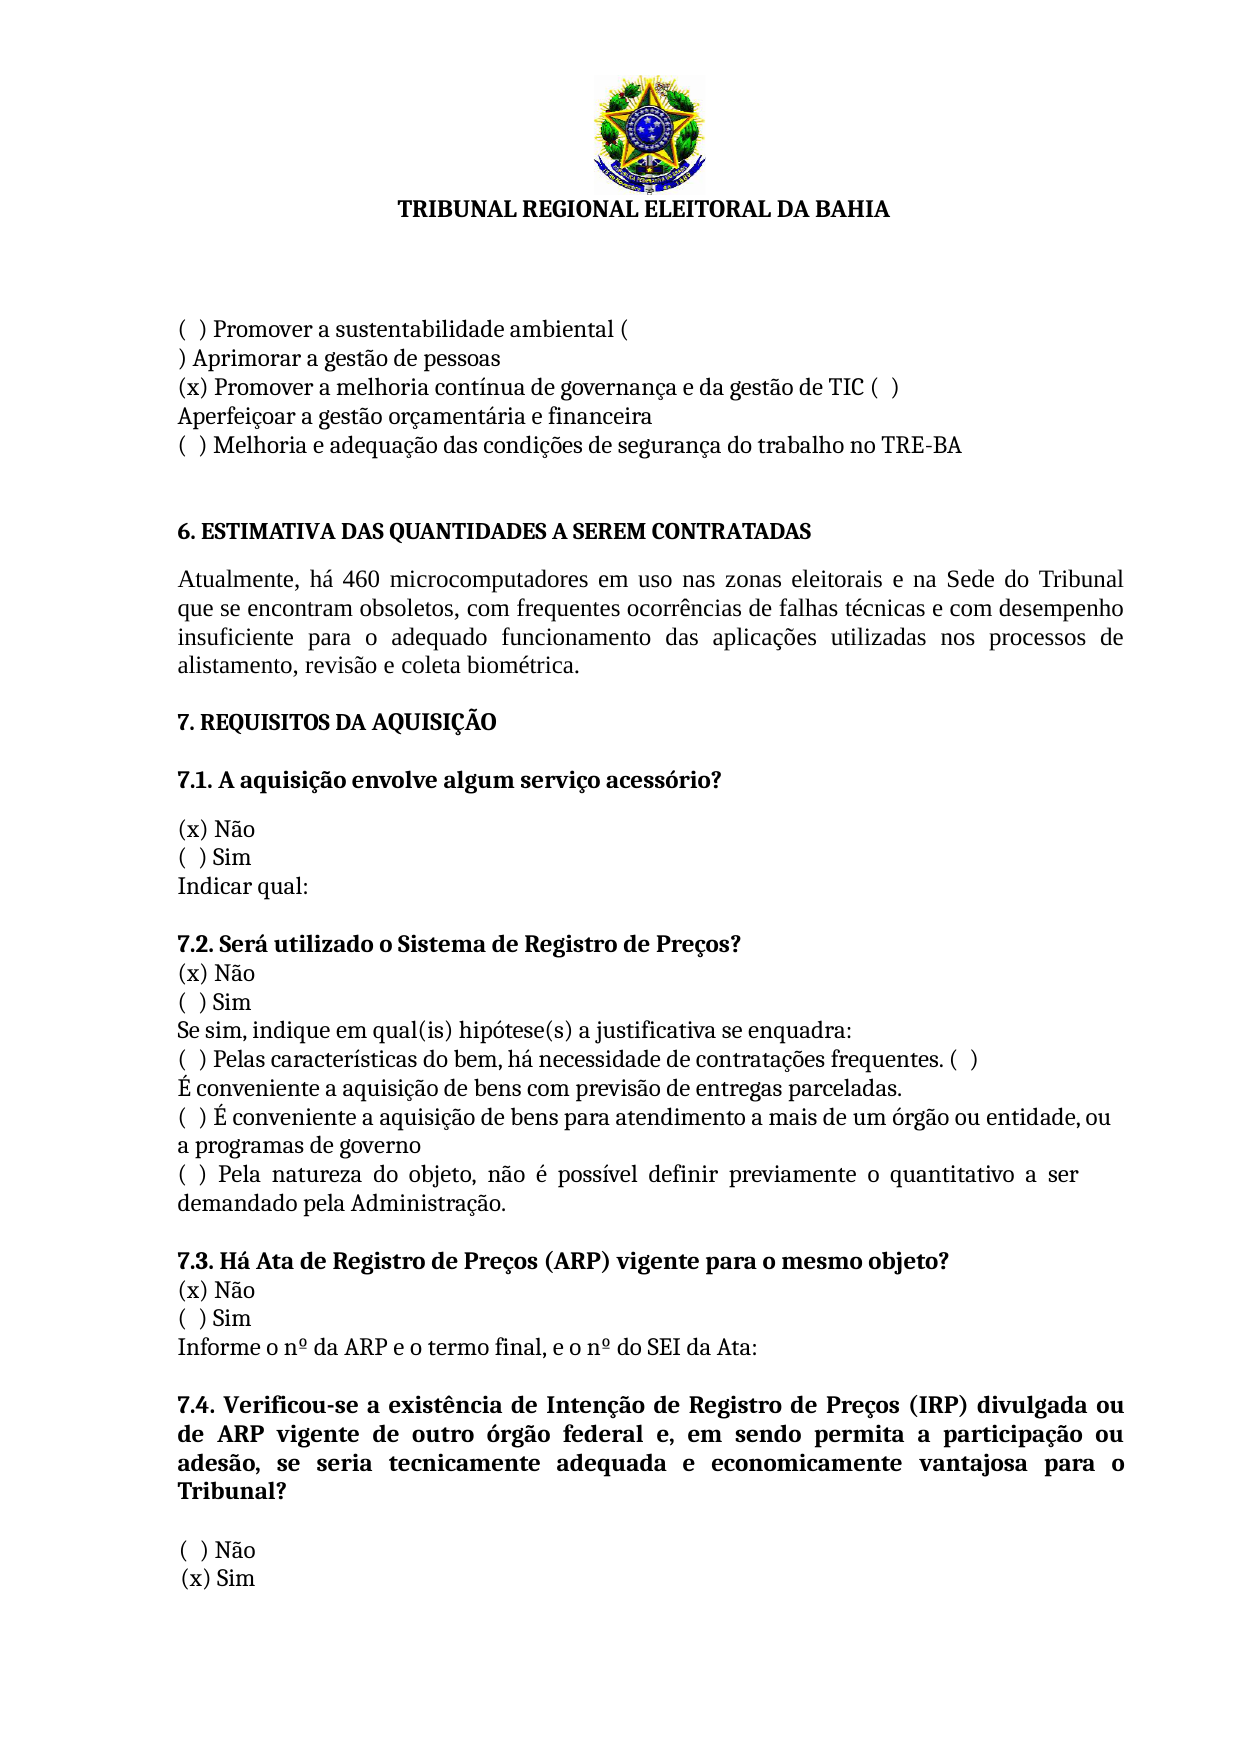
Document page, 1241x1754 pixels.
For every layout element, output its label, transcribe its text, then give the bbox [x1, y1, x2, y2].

text ( ) Sim [177, 1304, 1154, 1333]
text (x) Promover a melhoria contínua de governança e da gestão de TIC ( ) Aperfeiçoar a gestão orçamentária e financeira [177, 373, 904, 430]
text 7.4. Verificou-se a existência de Intenção de Registro de Preços (IRP) divulgada ou de ARP vigente de outro órgão federal e, em sendo permita a participação ou adesão, se seria tecnicamente adequada e economicamente vantajosa para o Tribunal? [177, 1391, 1125, 1506]
text ( ) Promover a sustentabilidade ambiental ( ) Aprimorar a gestão de pessoas [177, 315, 639, 373]
text Indicar qual: [177, 872, 1154, 901]
text ( ) Pela natureza do objeto, não é possível definir previamente o quantitativo a ser demandado pela Administração. [177, 1160, 1127, 1218]
text ( ) É conveniente a aquisição de bens para atendimento a mais de um órgão ou entidade, ou a programas de governo [177, 1103, 1128, 1160]
text Informe o nº da ARP e o termo final, e o nº do SEI da Ata: [177, 1333, 1154, 1362]
text Se sim, indique em qual(is) hipótese(s) a justificativa se enquadra: [177, 1016, 1154, 1045]
text 7.1. A aquisição envolve algum serviço acessório? [177, 766, 1154, 795]
picture [593, 75, 706, 195]
text (x) Não ( ) Sim [177, 814, 262, 872]
text ( ) Pelas características do bem, há necessidade de contratações frequentes. ( ) É conveniente a aquisição de bens com previsão de entregas parceladas. [177, 1045, 992, 1103]
text ( ) Sim [177, 988, 1154, 1016]
text Atualmente, há 460 microcomputadores em uso nas zonas eleitorais e na Sede do Tribunal que se encontram obsoletos, com frequentes ocorrências de falhas técnicas e com desempenho insuficiente para o adequado funcionamento das aplicações utilizadas nos processos de alistamento, revisão e coleta biométrica. [177, 564, 1124, 679]
text 7. REQUISITOS DA AQUISIÇÃO [177, 708, 1154, 737]
text ( ) Melhoria e adequação das condições de segurança do trabalho no TRE-BA [177, 431, 1154, 459]
text 7.3. Há Ata de Registro de Preços (ARP) vigente para o mesmo objeto? (x) Não [177, 1247, 980, 1304]
text 6. ESTIMATIVA DAS QUANTIDADES A SEREM CONTRATADAS [177, 518, 1154, 545]
text TRIBUNAL REGIONAL ELEITORAL DA BAHIA [397, 195, 1154, 224]
text ( ) Não (x) Sim [172, 1536, 255, 1593]
text 7.2. Será utilizado o Sistema de Registro de Preços? (x) Não [177, 930, 768, 988]
